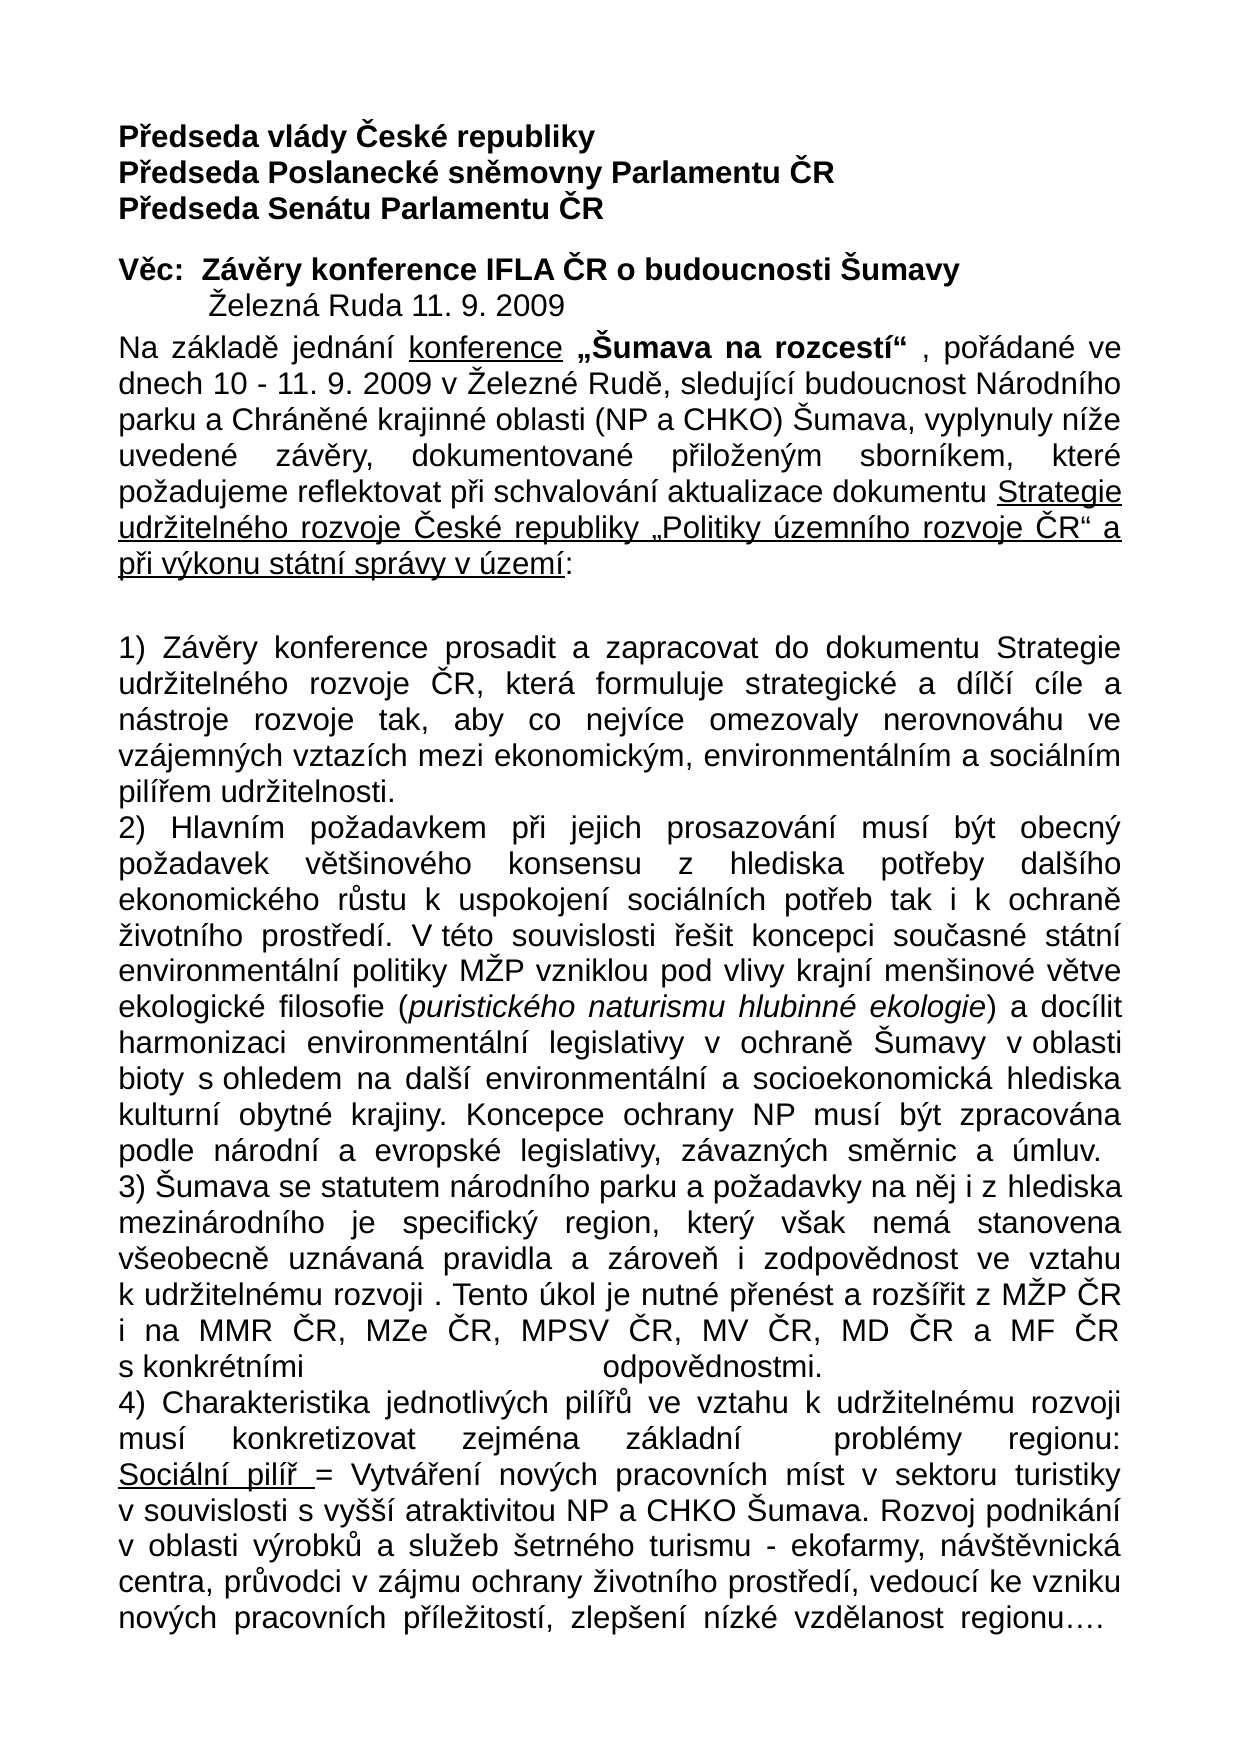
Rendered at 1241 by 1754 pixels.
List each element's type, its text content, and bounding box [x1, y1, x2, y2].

text 1) Závěry konference prosadit a zapracovat do dokumentu Strategie udržitelného rozvoje ČR, která formuluje strategické a dílčí cíle a nástroje rozvoje tak, aby co nejvíce omezovaly nerovnováhu ve vzájemných vztazích mezi ekonomickým, environmentálním a sociálním pilířem udržitelnosti. [118, 629, 1122, 809]
text Předseda Senátu Parlamentu ČR [118, 190, 1122, 226]
list 2) Hlavním požadavkem při jejich prosazování musí být obecný požadavek většinového konsensu z hlediska potřeby dalšího ekonomického růstu k uspokojení sociálních potřeb tak i k ochraně životního prostředí. V této souvislosti řešit koncepci současné státní environmentální politiky MŽP vzniklou pod vlivy krajní menšinové větve ekologické filosofie (puristického naturismu hlubinné ekologie) a docílit harmonizaci environmentální legislativy v ochraně Šumavy v oblasti bioty s ohledem na další environmentální a socioekonomická hlediska kulturní obytné krajiny. Koncepce ochrany NP musí být zpracována podle národní a evropské legislativy, závazných směrnic a úmluv. 3) Šumava se statutem národního parku a požadavky na něj i z hlediska mezinárodního je specifický region, který však nemá stanovena všeobecně uznávaná pravidla a zároveň i zodpovědnost ve vztahu k udržitelnému rozvoji . Tento úkol je nutné přenést a rozšířit z MŽP ČR i na MMR ČR, MZe ČR, MPSV ČR, MV ČR, MD ČR a MF ČR s konkrétními odpovědnostmi. 4) Charakteristika jednotlivých pilířů ve vztahu k udržitelnému rozvoji musí konkretizovat zejména základní problémy regionu: Sociální pilíř = Vytváření nových pracovních míst v sektoru turistiky v souvislosti s vyšší atraktivitou NP a CHKO Šumava. Rozvoj podnikání v oblasti výrobků a služeb šetrného turismu - ekofarmy, návštěvnická centra, průvodci v zájmu ochrany životního prostředí, vedoucí ke vzniku nových pracovních příležitostí, zlepšení nízké vzdělanost regionu…. [118, 809, 1122, 1635]
text Na základě jednání konference „Šumava na rozcestí“ , pořádané ve dnech 10 - 11. 9. 2009 v Železné Rudě, sledující budoucnost Národního parku a Chráněné krajinné oblasti (NP a CHKO) Šumava, vyplynuly níže uvedené závěry, dokumentované přiloženým sborníkem, které požadujeme reflektovat při schvalování aktualizace dokumentu Strategie udržitelného rozvoje České republiky „Politiky územního rozvoje ČR“ a [118, 329, 1122, 540]
text při výkonu státní správy v území: [118, 542, 1122, 581]
subtitle Věc: Závěry konference IFLA ČR o budoucnosti Šumavy Železná Ruda 11. 9. 2009 [118, 251, 1122, 323]
text Předseda Poslanecké sněmovny Parlamentu ČR [118, 154, 1122, 190]
text Předseda vlády České republiky [118, 118, 1122, 154]
